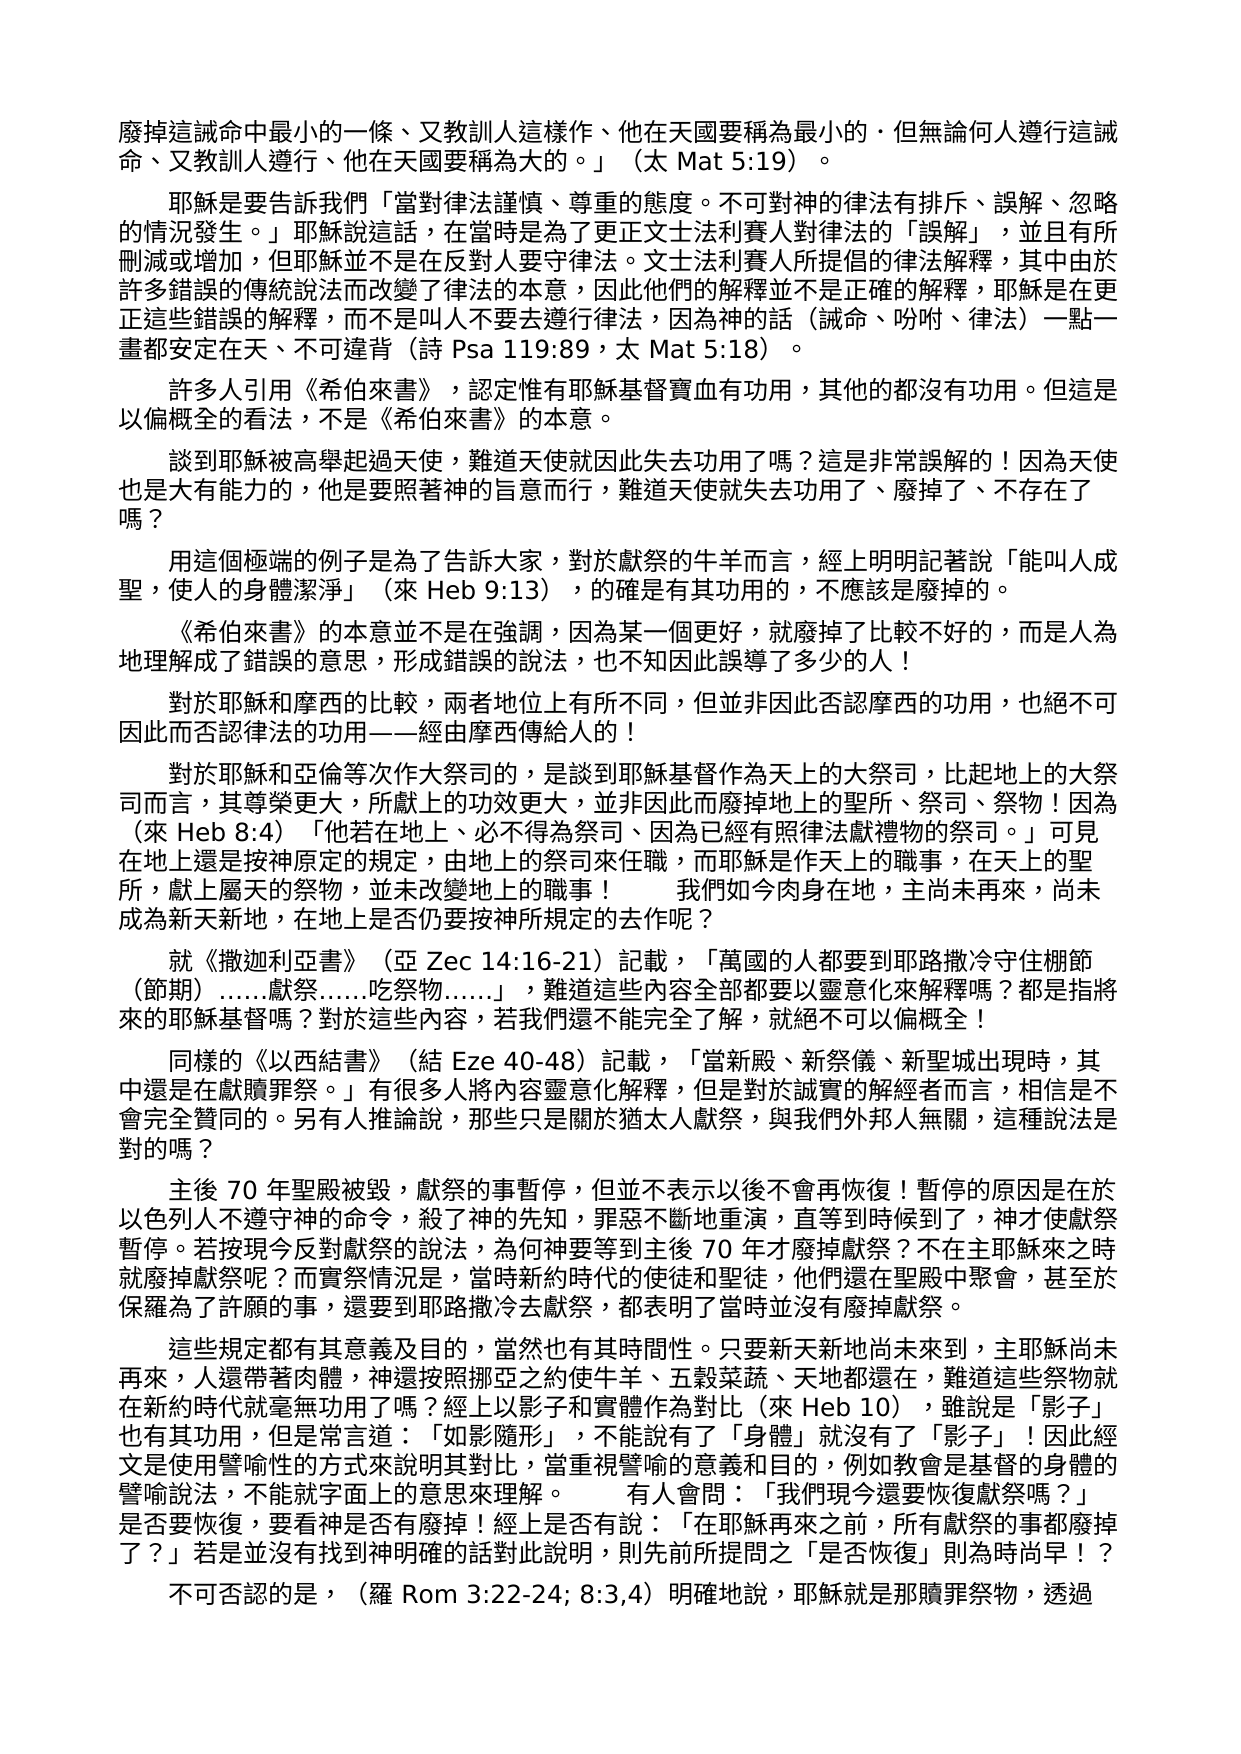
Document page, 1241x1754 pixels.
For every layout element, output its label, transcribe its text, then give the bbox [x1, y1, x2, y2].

text 耶穌是要告訴我們「當對律法謹慎、尊重的態度。不可對神的律法有排斥、誤解、忽略的情況發生。」耶穌說這話，在當時是為了更正文士法利賽人對律法的「誤解」，並且有所刪減或增加，但耶穌並不是在反對人要守律法。文士法利賽人所提倡的律法解釋，其中由於許多錯誤的傳統說法而改變了律法的本意，因此他們的解釋並不是正確的解釋，耶穌是在更正這些錯誤的解釋，而不是叫人不要去遵行律法，因為神的話（誡命、吩咐、律法）一點一畫都安定在天、不可違背（詩 Psa 119:89，太 Mat 5:18）。 [118, 189, 1122, 364]
text 這些規定都有其意義及目的，當然也有其時間性。只要新天新地尚未來到，主耶穌尚未再來，人還帶著肉體，神還按照挪亞之約使牛羊、五穀菜蔬、天地都還在，難道這些祭物就在新約時代就毫無功用了嗎？經上以影子和實體作為對比（來 Heb 10），雖說是「影子」也有其功用，但是常言道：「如影隨形」，不能說有了「身體」就沒有了「影子」！因此經文是使用譬喻性的方式來說明其對比，當重視譬喻的意義和目的，例如教會是基督的身體的譬喻說法，不能就字面上的意思來理解。 有人會問：「我們現今還要恢復獻祭嗎？」是否要恢復，要看神是否有廢掉！經上是否有說：「在耶穌再來之前，所有獻祭的事都廢掉了？」若是並沒有找到神明確的話對此說明，則先前所提問之「是否恢復」則為時尚早！？ [118, 1335, 1122, 1568]
text 不可否認的是，（羅 Rom 3:22-24; 8:3,4）明確地說，耶穌就是那贖罪祭物，透過 [118, 1581, 1122, 1610]
text 《希伯來書》的本意並不是在強調，因為某一個更好，就廢掉了比較不好的，而是人為地理解成了錯誤的意思，形成錯誤的說法，也不知因此誤導了多少的人！ [118, 618, 1122, 676]
text 主後 70 年聖殿被毀，獻祭的事暫停，但並不表示以後不會再恢復！暫停的原因是在於以色列人不遵守神的命令，殺了神的先知，罪惡不斷地重演，直等到時候到了，神才使獻祭暫停。若按現今反對獻祭的說法，為何神要等到主後 70 年才廢掉獻祭？不在主耶穌來之時就廢掉獻祭呢？而實祭情況是，當時新約時代的使徒和聖徒，他們還在聖殿中聚會，甚至於保羅為了許願的事，還要到耶路撒冷去獻祭，都表明了當時並沒有廢掉獻祭。 [118, 1176, 1122, 1322]
text 談到耶穌被高舉起過天使，難道天使就因此失去功用了嗎？這是非常誤解的！因為天使也是大有能力的，他是要照著神的旨意而行，難道天使就失去功用了、廢掉了、不存在了嗎？ [118, 447, 1122, 535]
text 許多人引用《希伯來書》，認定惟有耶穌基督寶血有功用，其他的都沒有功用。但這是以偏概全的看法，不是《希伯來書》的本意。 [118, 376, 1122, 435]
text 就《撒迦利亞書》（亞 Zec 14:16-21）記載，「萬國的人都要到耶路撒冷守住棚節（節期）……獻祭……吃祭物……」，難道這些內容全部都要以靈意化來解釋嗎？都是指將來的耶穌基督嗎？對於這些內容，若我們還不能完全了解，就絕不可以偏概全！ [118, 947, 1122, 1035]
text 用這個極端的例子是為了告訴大家，對於獻祭的牛羊而言，經上明明記著說「能叫人成聖，使人的身體潔淨」（來 Heb 9:13），的確是有其功用的，不應該是廢掉的。 [118, 547, 1122, 606]
text 對於耶穌和摩西的比較，兩者地位上有所不同，但並非因此否認摩西的功用，也絕不可因此而否認律法的功用——經由摩西傳給人的！ [118, 689, 1122, 747]
text 同樣的《以西結書》（結 Eze 40-48）記載，「當新殿、新祭儀、新聖城出現時，其中還是在獻贖罪祭。」有很多人將內容靈意化解釋，但是對於誠實的解經者而言，相信是不會完全贊同的。另有人推論說，那些只是關於猶太人獻祭，與我們外邦人無關，這種說法是對的嗎？ [118, 1047, 1122, 1164]
text 廢掉這誡命中最小的一條、又教訓人這樣作、他在天國要稱為最小的．但無論何人遵行這誡命、又教訓人遵行、他在天國要稱為大的。」（太 Mat 5:19）。 [118, 118, 1122, 176]
text 對於耶穌和亞倫等次作大祭司的，是談到耶穌基督作為天上的大祭司，比起地上的大祭司而言，其尊榮更大，所獻上的功效更大，並非因此而廢掉地上的聖所、祭司、祭物！因為（來 Heb 8:4）「他若在地上、必不得為祭司、因為已經有照律法獻禮物的祭司。」可見在地上還是按神原定的規定，由地上的祭司來任職，而耶穌是作天上的職事，在天上的聖所，獻上屬天的祭物，並未改變地上的職事！ 我們如今肉身在地，主尚未再來，尚未成為新天新地，在地上是否仍要按神所規定的去作呢？ [118, 760, 1122, 935]
